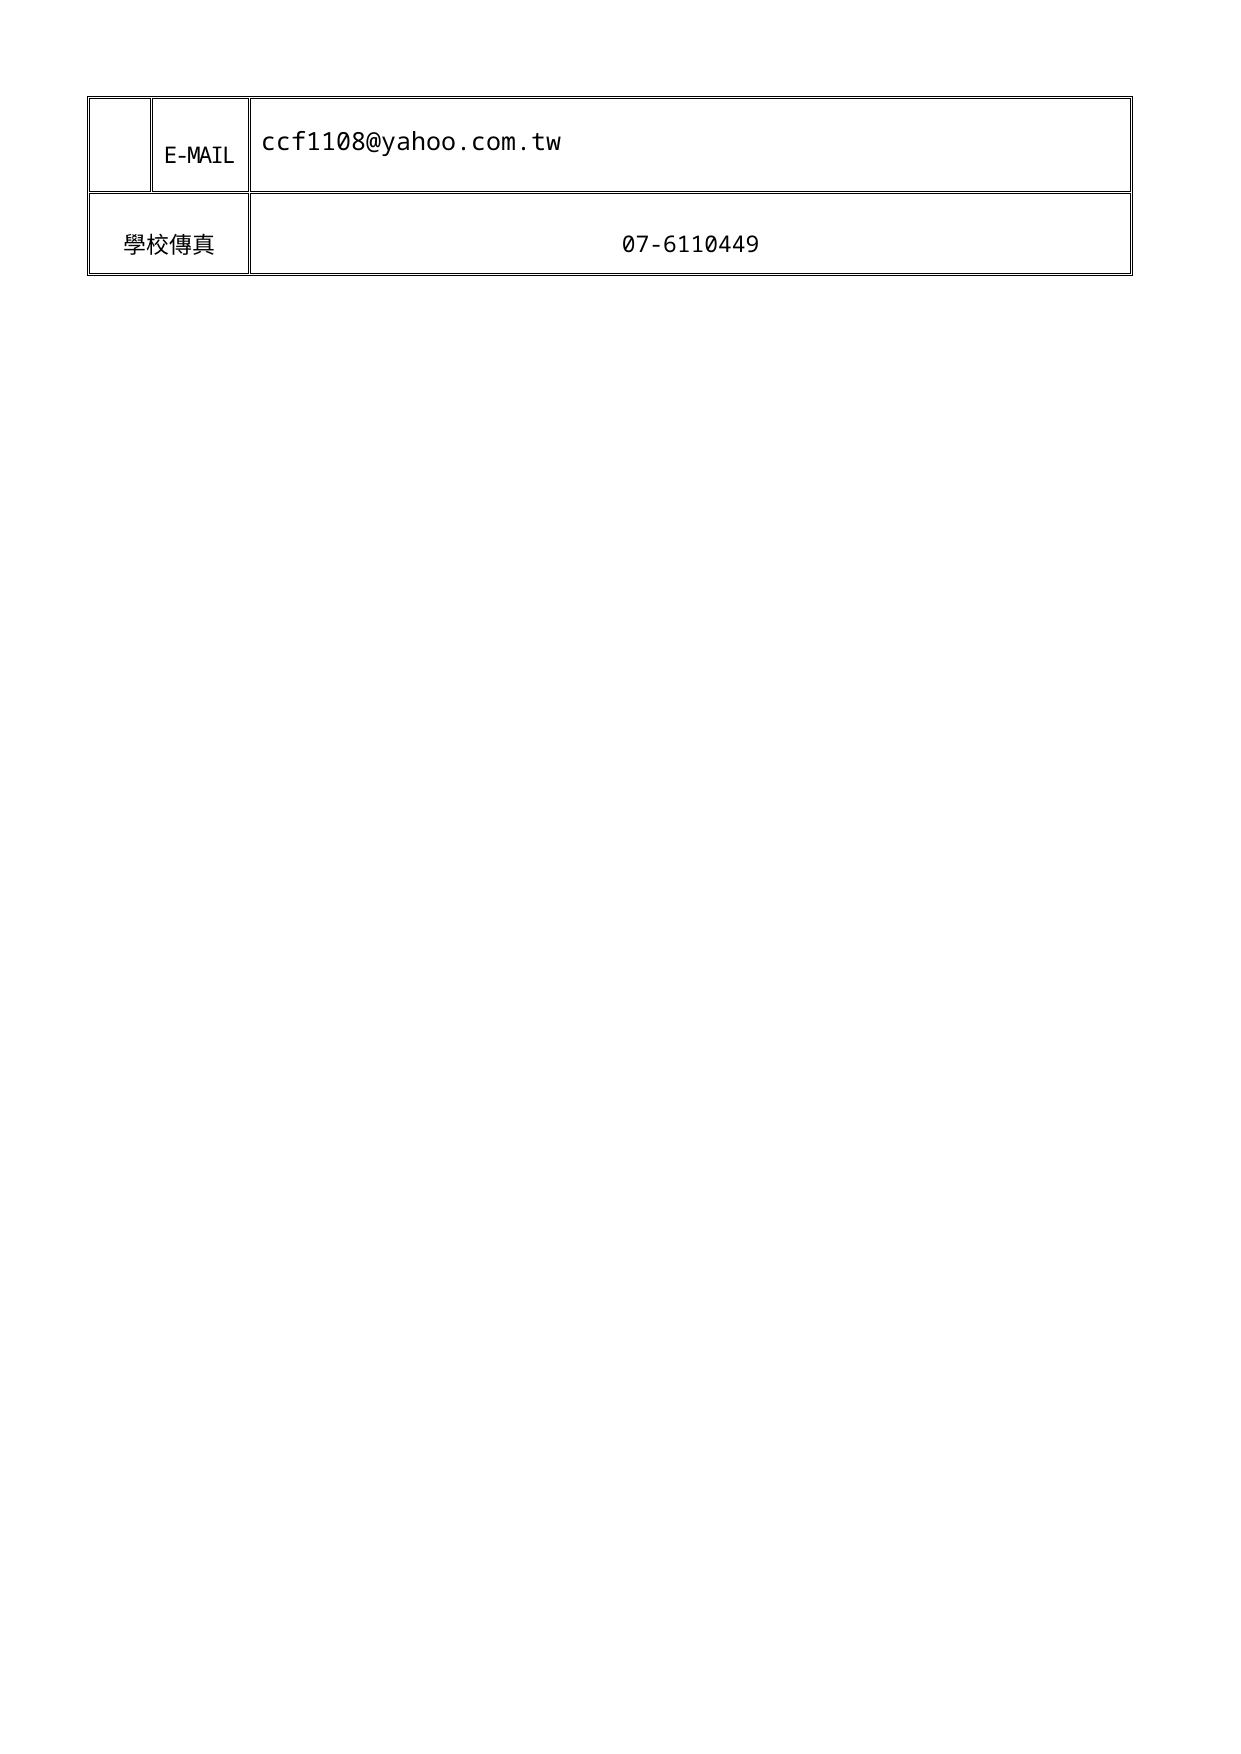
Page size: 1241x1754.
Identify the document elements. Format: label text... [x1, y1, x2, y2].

table_cell [90, 99, 150, 191]
table_cell E-MAIL [153, 99, 248, 191]
table_cell ccf1108@yahoo.com.tw [251, 99, 1130, 191]
table_cell 07-6110449 [251, 194, 1130, 273]
table_cell 學校傳真 [90, 194, 248, 273]
